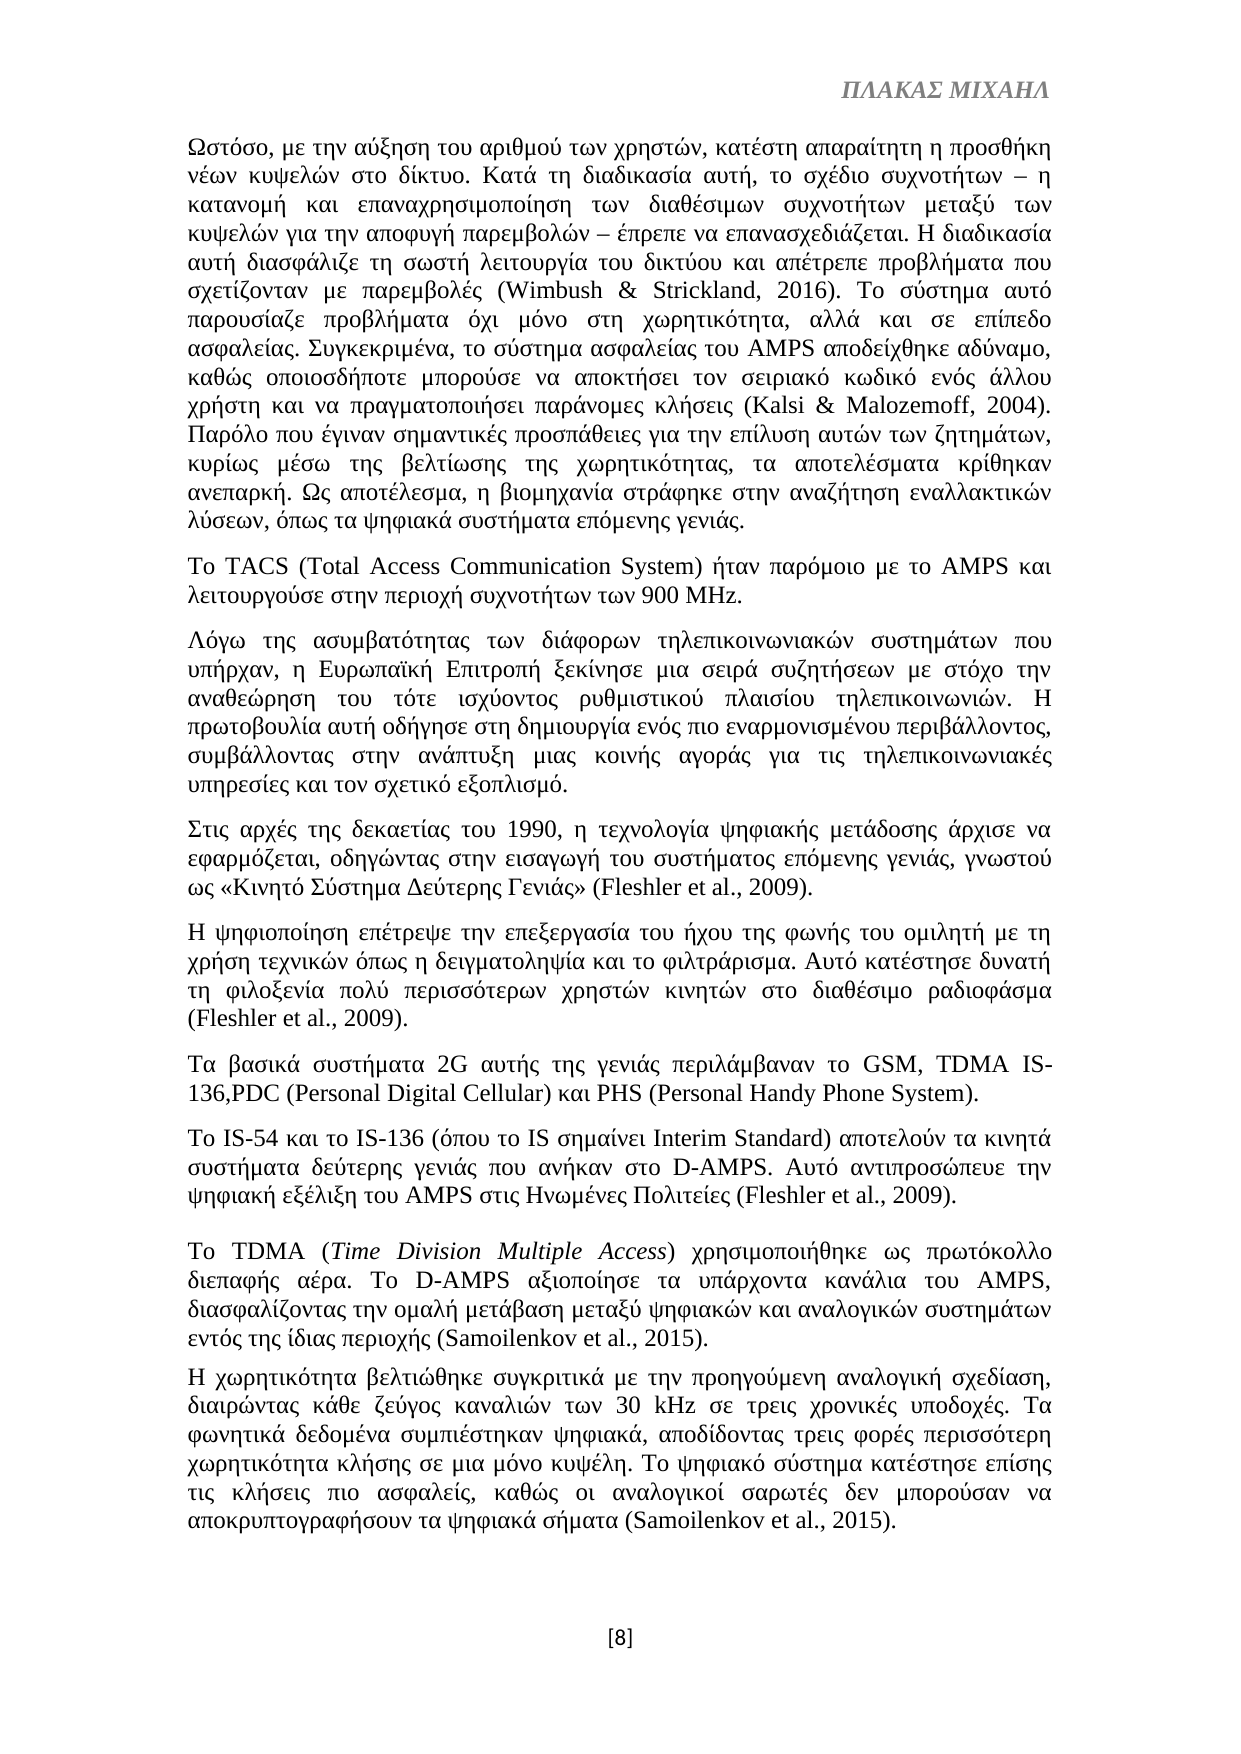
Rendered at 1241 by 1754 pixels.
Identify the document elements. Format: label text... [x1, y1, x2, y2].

text Τα βασικά συστήματα 2G αυτής της γενιάς περιλάμβαναν το GSM, TDMA IS-136,PDC (Personal Digital Cellular) και PHS (Personal Handy Phone System). [187, 1049, 1053, 1106]
text Το TACS (Total Access Communication System) ήταν παρόμοιο με το AMPS και λειτουργούσε στην περιοχή συχνοτήτων των 900 MHz. [187, 551, 1053, 608]
text Λόγω της ασυμβατότητας των διάφορων τηλεπικοινωνιακών συστημάτων που υπήρχαν, η Ευρωπαϊκή Επιτροπή ξεκίνησε μια σειρά συζητήσεων με στόχο την αναθεώρηση του τότε ισχύοντος ρυθμιστικού πλαισίου τηλεπικοινωνιών. Η πρωτοβουλία αυτή οδήγησε στη δημιουργία ενός πιο εναρμονισμένου περιβάλλοντος, συμβάλλοντας στην ανάπτυξη μιας κοινής αγοράς για τις τηλεπικοινωνιακές υπηρεσίες και τον σχετικό εξοπλισμό. [187, 625, 1053, 798]
text Το TDMA (Time Division Multiple Access) χρησιμοποιήθηκε ως πρωτόκολλο διεπαφής αέρα. Το D-AMPS αξιοποίησε τα υπάρχοντα κανάλια του AMPS, διασφαλίζοντας την ομαλή μετάβαση μεταξύ ψηφιακών και αναλογικών συστημάτων εντός της ίδιας περιοχής (Samoilenkov et al., 2015). [187, 1236, 1053, 1351]
text Η ψηφιοποίηση επέτρεψε την επεξεργασία του ήχου της φωνής του ομιλητή με τη χρήση τεχνικών όπως η δειγματοληψία και το φιλτράρισμα. Αυτό κατέστησε δυνατή τη φιλοξενία πολύ περισσότερων χρηστών κινητών στο διαθέσιμο ραδιοφάσμα (Fleshler et al., 2009). [187, 917, 1053, 1032]
text Ωστόσο, με την αύξηση του αριθμού των χρηστών, κατέστη απαραίτητη η προσθήκη νέων κυψελών στο δίκτυο. Κατά τη διαδικασία αυτή, το σχέδιο συχνοτήτων – η κατανομή και επαναχρησιμοποίηση των διαθέσιμων συχνοτήτων μεταξύ των κυψελών για την αποφυγή παρεμβολών – έπρεπε να επανασχεδιάζεται. Η διαδικασία αυτή διασφάλιζε τη σωστή λειτουργία του δικτύου και απέτρεπε προβλήματα που σχετίζονταν με παρεμβολές (Wimbush & Strickland, 2016). Το σύστημα αυτό παρουσίαζε προβλήματα όχι μόνο στη χωρητικότητα, αλλά και σε επίπεδο ασφαλείας. Συγκεκριμένα, το σύστημα ασφαλείας του AMPS αποδείχθηκε αδύναμο, καθώς οποιοσδήποτε μπορούσε να αποκτήσει τον σειριακό κωδικό ενός άλλου χρήστη και να πραγματοποιήσει παράνομες κλήσεις (Kalsi & Malozemoff, 2004). Παρόλο που έγιναν σημαντικές προσπάθειες για την επίλυση αυτών των ζητημάτων, κυρίως μέσω της βελτίωσης της χωρητικότητας, τα αποτελέσματα κρίθηκαν ανεπαρκή. Ως αποτέλεσμα, η βιομηχανία στράφηκε στην αναζήτηση εναλλακτικών λύσεων, όπως τα ψηφιακά συστήματα επόμενης γενιάς. [187, 132, 1053, 534]
text Η χωρητικότητα βελτιώθηκε συγκριτικά με την προηγούμενη αναλογική σχεδίαση, διαιρώντας κάθε ζεύγος καναλιών των 30 kHz σε τρεις χρονικές υποδοχές. Τα φωνητικά δεδομένα συμπιέστηκαν ψηφιακά, αποδίδοντας τρεις φορές περισσότερη χωρητικότητα κλήσης σε μια μόνο κυψέλη. Το ψηφιακό σύστημα κατέστησε επίσης τις κλήσεις πιο ασφαλείς, καθώς οι αναλογικοί σαρωτές δεν μπορούσαν να αποκρυπτογραφήσουν τα ψηφιακά σήματα (Samoilenkov et al., 2015). [187, 1362, 1053, 1534]
text Το IS-54 και το IS-136 (όπου το IS σημαίνει Interim Standard) αποτελούν τα κινητά συστήματα δεύτερης γενιάς που ανήκαν στο D-AMPS. Αυτό αντιπροσώπευε την ψηφιακή εξέλιξη του AMPS στις Ηνωμένες Πολιτείες (Fleshler et al., 2009). [187, 1123, 1053, 1209]
text Στις αρχές της δεκαετίας του 1990, η τεχνολογία ψηφιακής μετάδοσης άρχισε να εφαρμόζεται, οδηγώντας στην εισαγωγή του συστήματος επόμενης γενιάς, γνωστού ως «Κινητό Σύστημα Δεύτερης Γενιάς» (Fleshler et al., 2009). [187, 814, 1053, 901]
